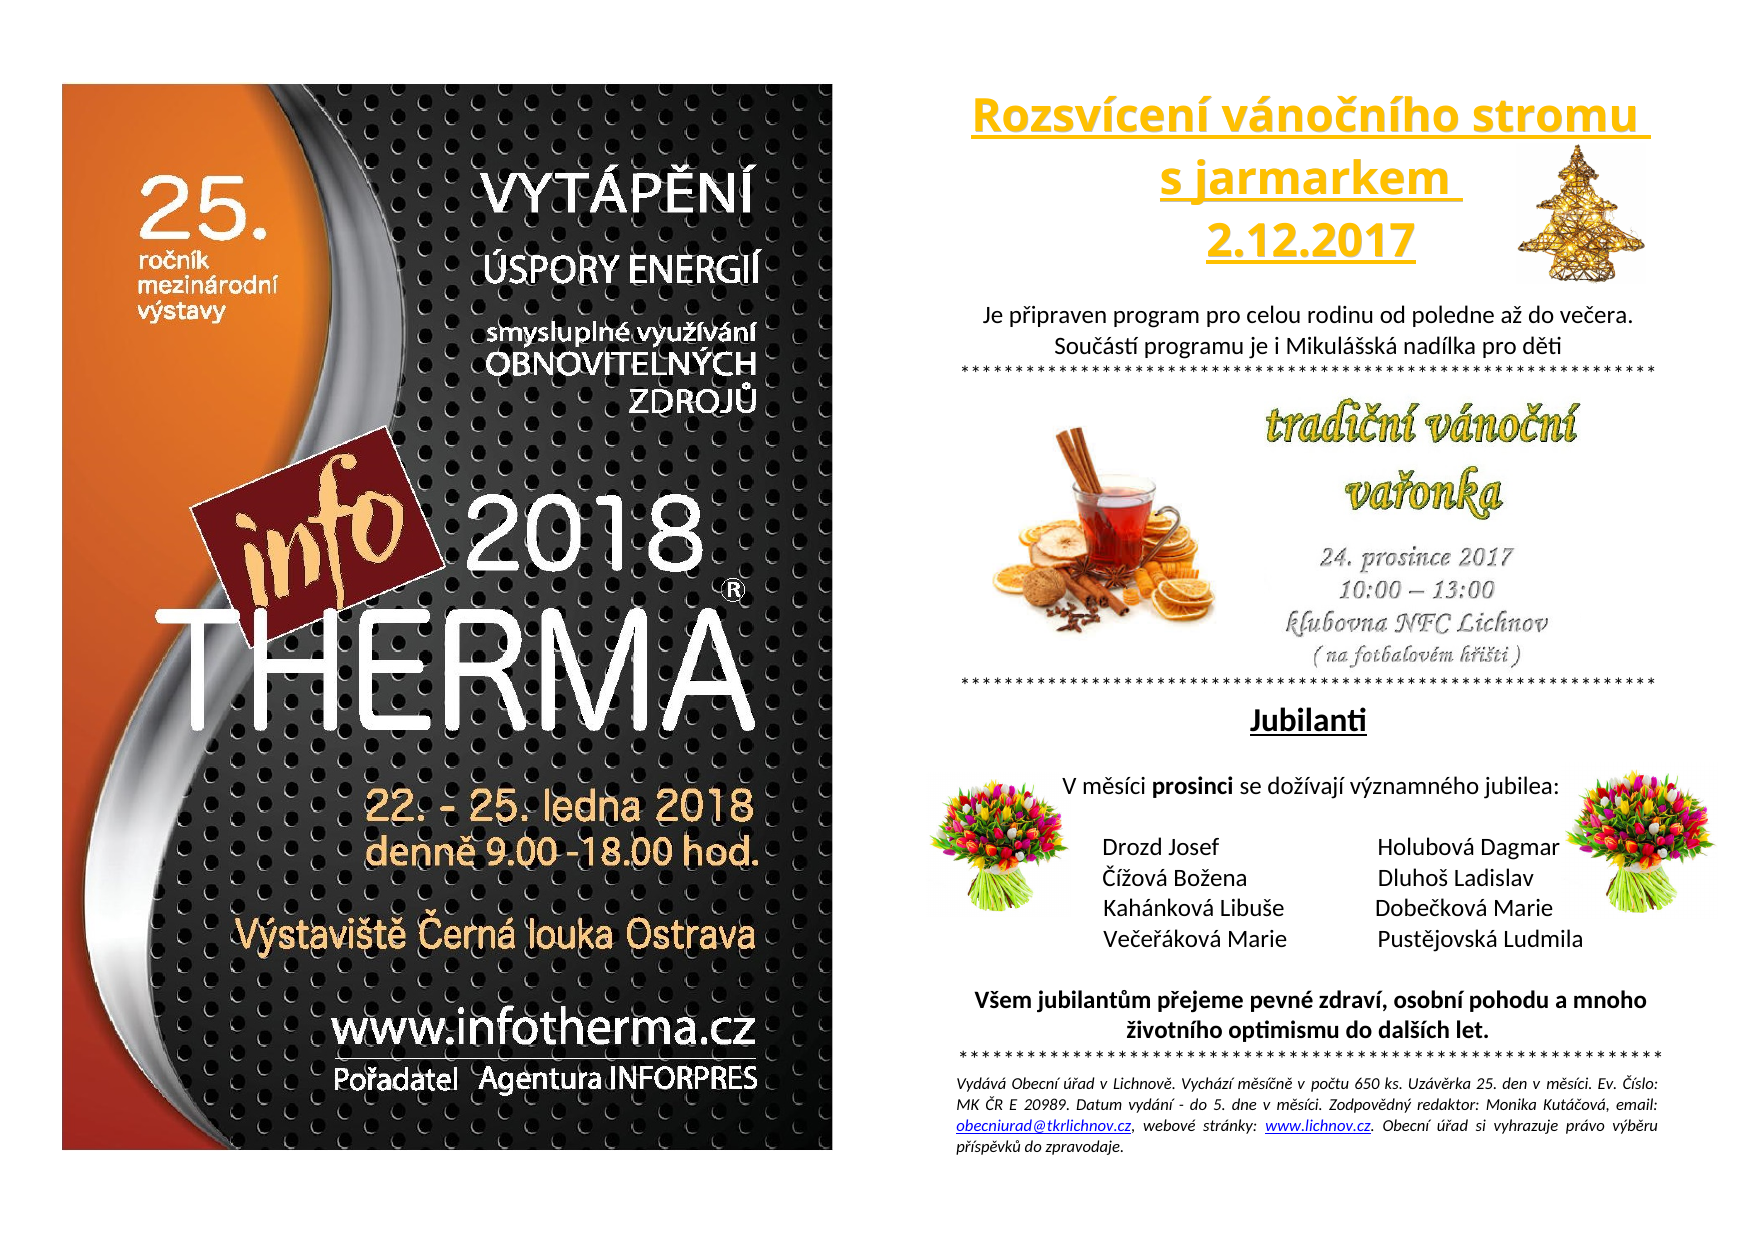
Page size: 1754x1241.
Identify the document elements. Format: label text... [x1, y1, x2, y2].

text Je připraven program pro celou rodinu od poledne až do večera. [956, 299, 1660, 330]
text [1646, 208, 1665, 270]
text Všem jubilantům přejeme pevné zdraví, osobní pohodu a mnoho životního optimismu do dalších let. [956, 984, 1665, 1045]
text **************************************************************** [956, 361, 1660, 387]
picture [926, 772, 1071, 917]
text Drozd Josef Holubová Dagmar [1071, 831, 1561, 862]
text [1646, 145, 1665, 208]
text Večeřáková Marie Pustějovská Ludmila [956, 923, 1665, 953]
picture [1264, 390, 1581, 673]
text 2.12.2017 [956, 208, 1516, 270]
picture [1516, 143, 1646, 284]
text s jarmarkem [956, 145, 1516, 208]
text Kahánková Libuše Dobečková Marie [956, 892, 1665, 923]
text **************************************************************** [956, 672, 1660, 699]
text V měsíci prosinci se dožívají významného jubilea: [956, 770, 1561, 801]
text Vydává Obecní úřad v Lichnově. Vychází měsíčně v počtu 650 ks. Uzávěrka 25. den v měsíci. Ev. Číslo: MK ČR E 20989. Datum vydání - do 5. dne v měsíci. Zodpovědný redaktor: Monika Kutáčová, email: obecniurad@tkrlichnov.cz, webové stránky: www.lichnov.cz. Obecní úřad si vyhrazuje právo výběru příspěvků do zpravodaje. [956, 1073, 1660, 1156]
picture [62, 82, 833, 1151]
text Součástí programu je i Mikulášská nadílka pro děti [956, 330, 1660, 361]
picture [985, 400, 1226, 642]
text Rozsvícení vánočního stromu [956, 83, 1665, 145]
text Čížová Božena Dluhoš Ladislav [1071, 862, 1561, 892]
text Jubilanti [956, 699, 1660, 740]
text ************************************************************** [956, 1045, 1665, 1073]
picture [1561, 762, 1718, 919]
